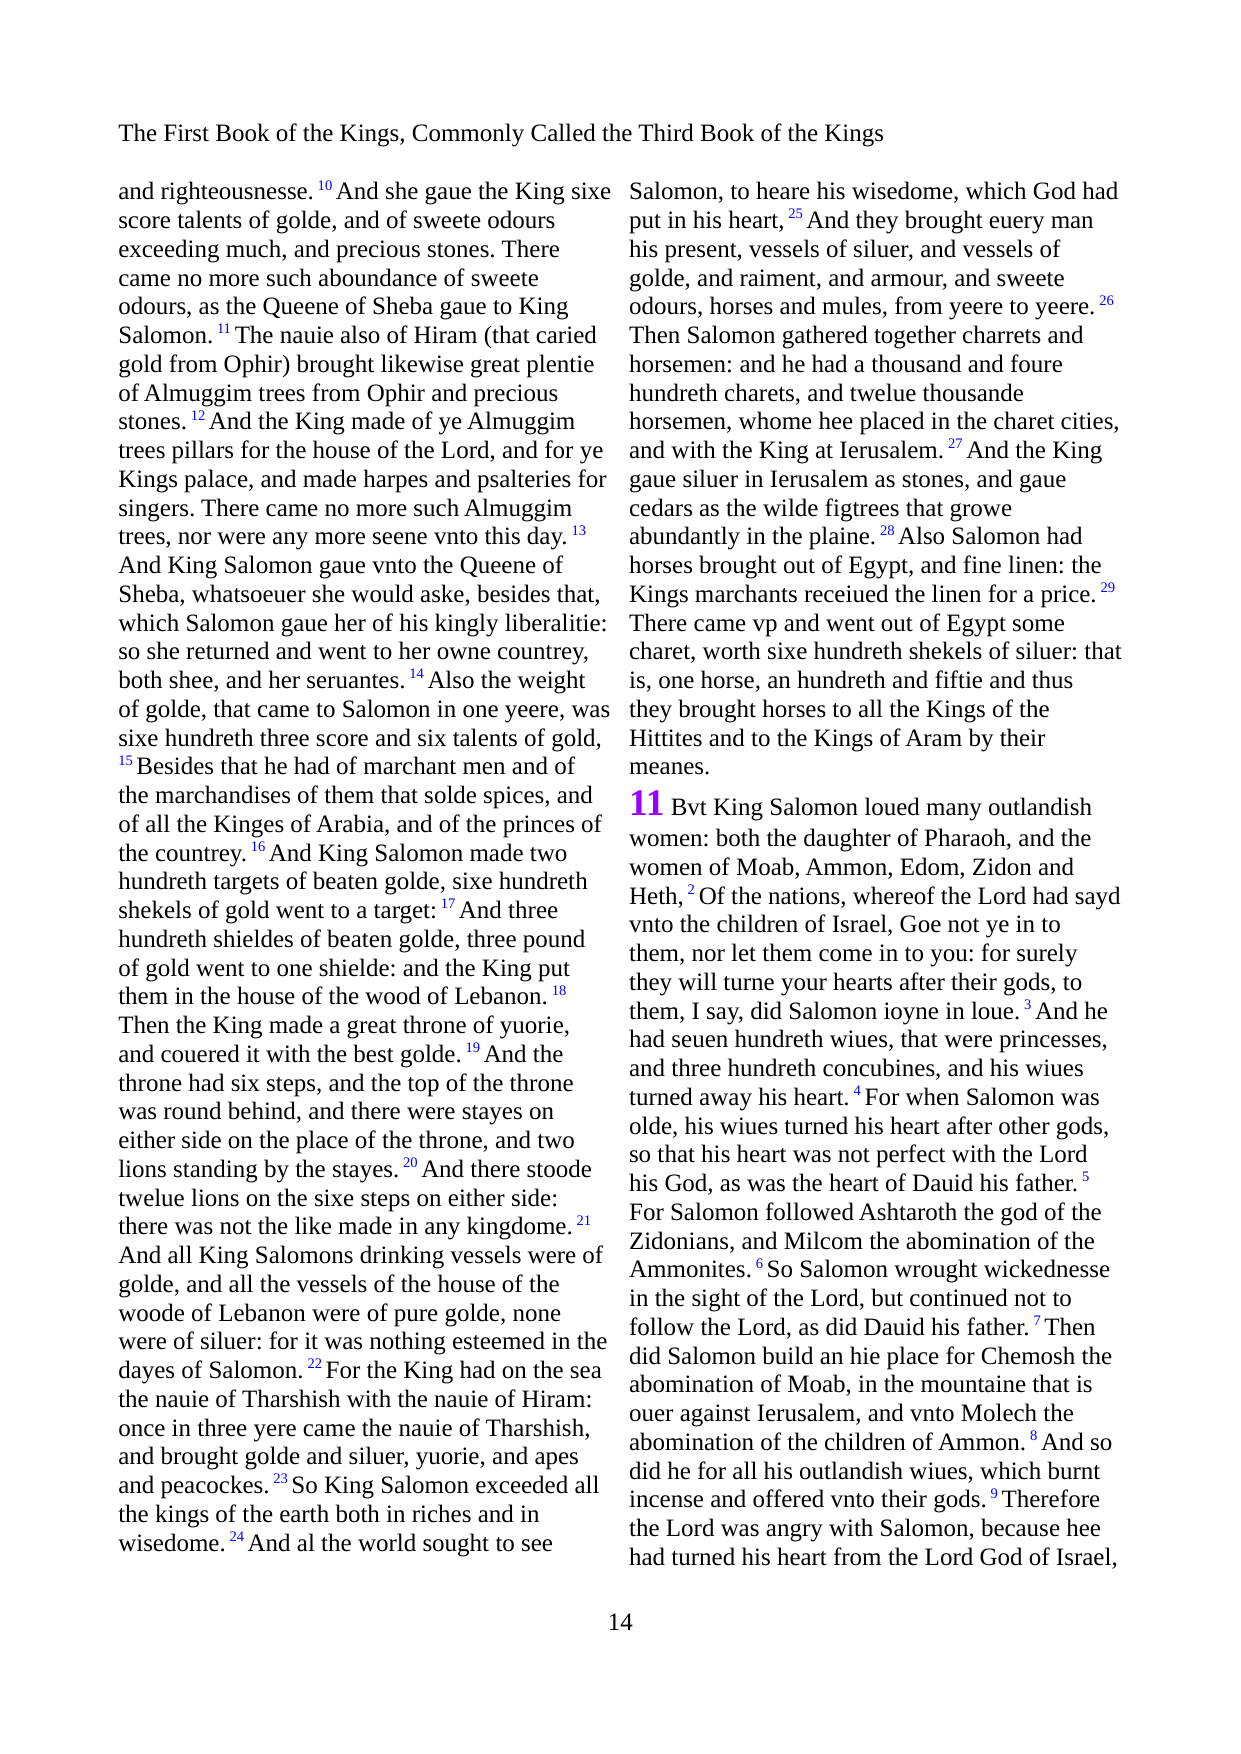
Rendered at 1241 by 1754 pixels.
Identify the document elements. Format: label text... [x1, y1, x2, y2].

text and righteousnesse. 10 And she gaue the King sixe score talents of golde, and of sweete odours exceeding much, and precious stones. There came no more such aboundance of sweete odours, as the Queene of Sheba gaue to King Salomon. 11 The nauie also of Hiram (that caried gold from Ophir) brought likewise great plentie of Almuggim trees from Ophir and precious stones. 12 And the King made of ye Almuggim trees pillars for the house of the Lord, and for ye Kings palace, and made harpes and psalteries for singers. There came no more such Almuggim trees, nor were any more seene vnto this day. 13 And King Salomon gaue vnto the Queene of Sheba, whatsoeuer she would aske, besides that, which Salomon gaue her of his kingly liberalitie: so she returned and went to her owne countrey, both shee, and her seruantes. 14 Also the weight of golde, that came to Salomon in one yeere, was sixe hundreth three score and six talents of gold, 15 Besides that he had of marchant men and of the marchandises of them that solde spices, and of all the Kinges of Arabia, and of the princes of the countrey. 16 And King Salomon made two hundreth targets of beaten golde, sixe hundreth shekels of gold went to a target: 17 And three hundreth shieldes of beaten golde, three pound of gold went to one shielde: and the King put them in the house of the wood of Lebanon. 18 Then the King made a great throne of yuorie, and couered it with the best golde. 19 And the throne had six steps, and the top of the throne was round behind, and there were stayes on either side on the place of the throne, and two lions standing by the stayes. 20 And there stoode twelue lions on the sixe steps on either side: there was not the like made in any kingdome. 21 And all King Salomons drinking vessels were of golde, and all the vessels of the house of the woode of Lebanon were of pure golde, none were of siluer: for it was nothing esteemed in the dayes of Salomon. 22 For the King had on the sea the nauie of Tharshish with the nauie of Hiram: once in three yere came the nauie of Tharshish, and brought golde and siluer, yuorie, and apes and peacockes. 23 So King Salomon exceeded all the kings of the earth both in riches and in wisedome. 24 And al the world sought to see [118, 176, 611, 1556]
text Salomon, to heare his wisedome, which God had put in his heart, 25 And they brought euery man his present, vessels of siluer, and vessels of golde, and raiment, and armour, and sweete odours, horses and mules, from yeere to yeere. 26 Then Salomon gathered together charrets and horsemen: and he had a thousand and foure hundreth charets, and twelue thousande horsemen, whome hee placed in the charet cities, and with the King at Ierusalem. 27 And the King gaue siluer in Ierusalem as stones, and gaue cedars as the wilde figtrees that growe abundantly in the plaine. 28 Also Salomon had horses brought out of Egypt, and fine linen: the Kings marchants receiued the linen for a price. 29 There came vp and went out of Egypt some charet, worth sixe hundreth shekels of siluer: that is, one horse, an hundreth and fiftie and thus they brought horses to all the Kings of the Hittites and to the Kings of Aram by their meanes. [629, 176, 1122, 780]
text 11 Bvt King Salomon loued many outlandish women: both the daughter of Pharaoh, and the women of Moab, Ammon, Edom, Zidon and Heth, 2 Of the nations, whereof the Lord had sayd vnto the children of Israel, Goe not ye in to them, nor let them come in to you: for surely they will turne your hearts after their gods, to them, I say, did Salomon ioyne in loue. 3 And he had seuen hundreth wiues, that were princesses, and three hundreth concubines, and his wiues turned away his heart. 4 For when Salomon was olde, his wiues turned his heart after other gods, so that his heart was not perfect with the Lord his God, as was the heart of Dauid his father. 5 For Salomon followed Ashtaroth the god of the Zidonians, and Milcom the abomination of the Ammonites. 6 So Salomon wrought wickednesse in the sight of the Lord, but continued not to follow the Lord, as did Dauid his father. 7 Then did Salomon build an hie place for Chemosh the abomination of Moab, in the mountaine that is ouer against Ierusalem, and vnto Molech the abomination of the children of Ammon. 8 And so did he for all his outlandish wiues, which burnt incense and offered vnto their gods. 9 Therefore the Lord was angry with Salomon, because hee had turned his heart from the Lord God of Israel, [629, 780, 1122, 1571]
